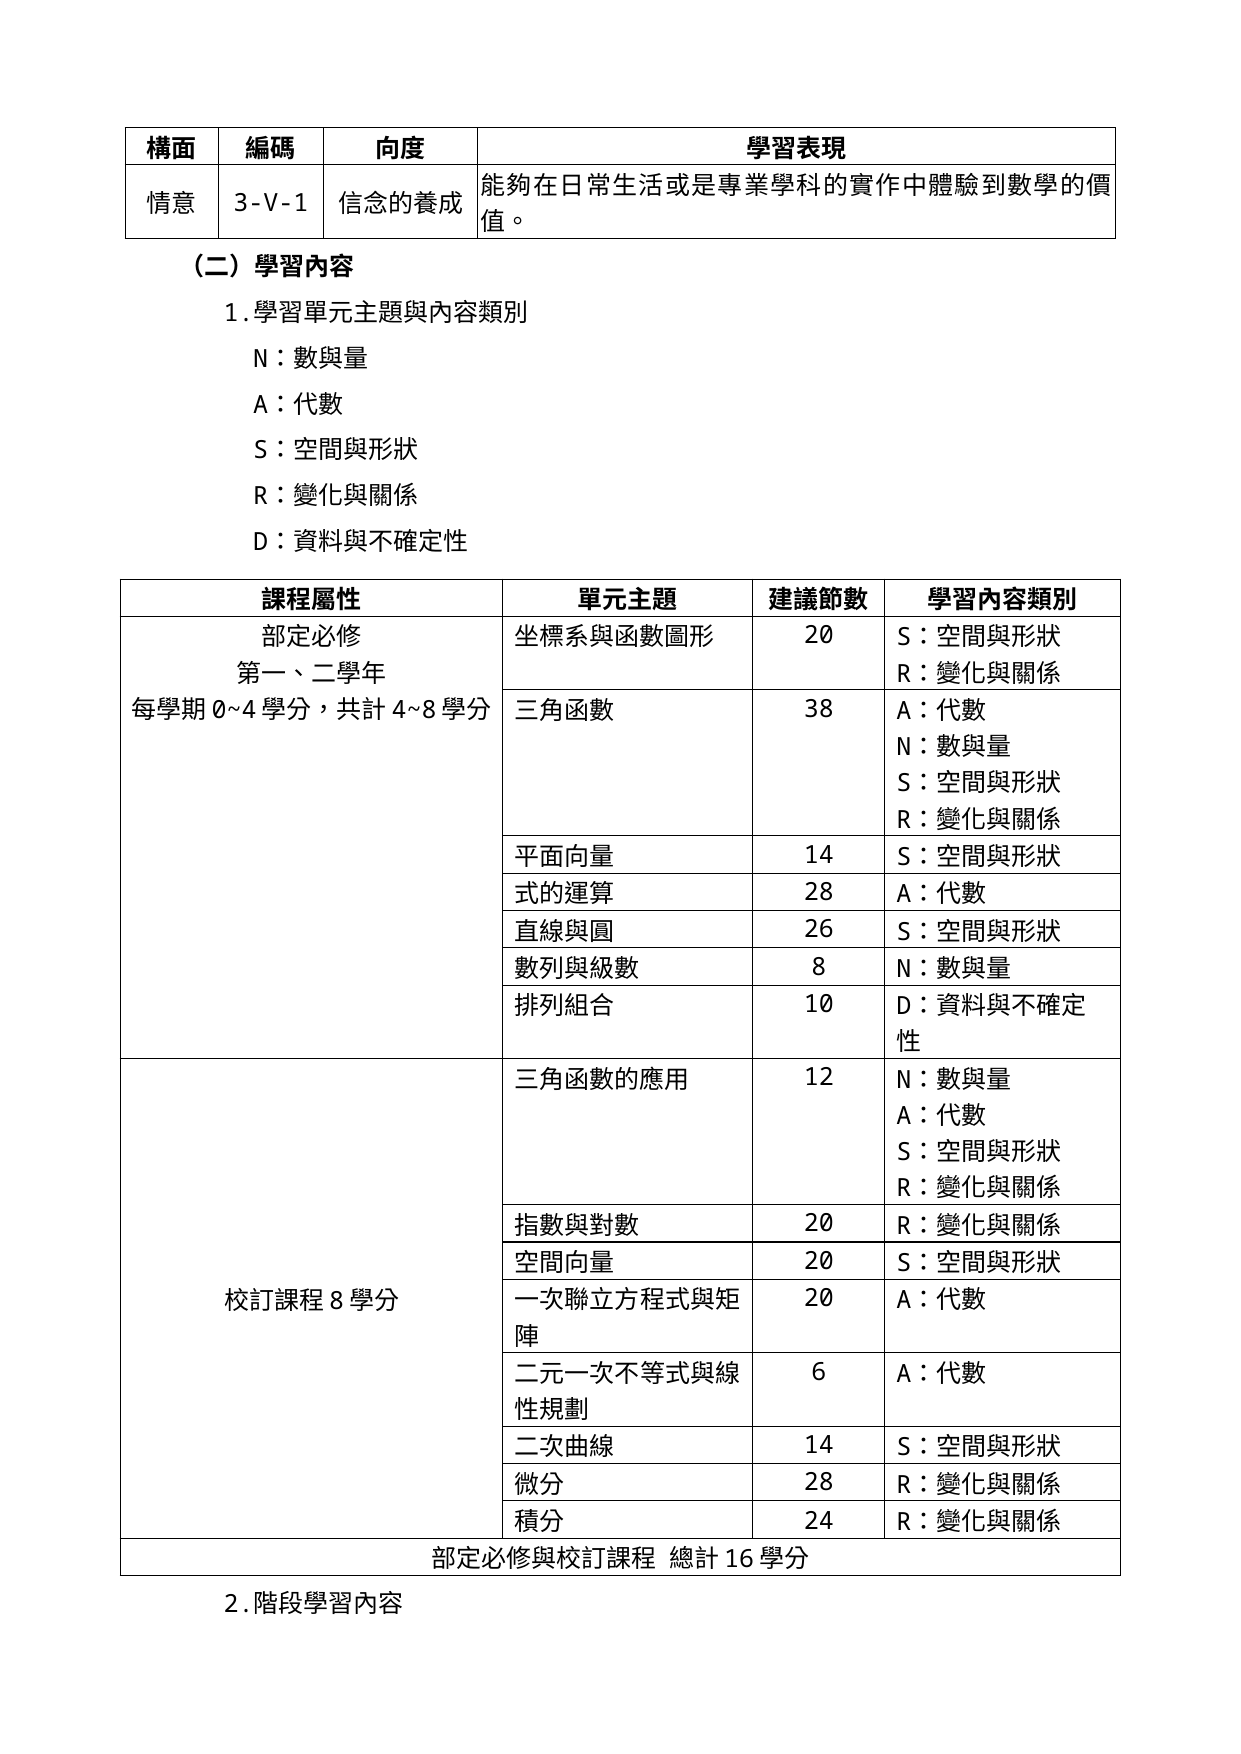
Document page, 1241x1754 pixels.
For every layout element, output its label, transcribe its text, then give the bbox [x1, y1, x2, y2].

table_cell 排列組合 [503, 986, 752, 1058]
table_cell 直線與圓 [503, 911, 752, 947]
table_cell A：代數 [885, 1280, 1120, 1352]
table_cell 部定必修與校訂課程 總計16學分 [121, 1539, 1120, 1575]
table_cell 信念的養成 [324, 165, 477, 238]
table_cell 6 [753, 1353, 884, 1426]
table_header 課程屬性 [121, 580, 502, 616]
table_cell A：代數 [885, 1353, 1120, 1426]
table_cell 26 [753, 911, 884, 947]
text （二）學習內容 [120, 239, 1120, 285]
table_cell 28 [753, 874, 884, 910]
table_cell S：空間與形狀 [885, 1243, 1120, 1279]
table_cell 14 [753, 836, 884, 873]
text A：代數 [169, 376, 1120, 422]
table_cell 28 [753, 1464, 884, 1500]
table_cell 三角函數 [503, 690, 752, 835]
table_cell 式的運算 [503, 874, 752, 910]
table_cell 微分 [503, 1464, 752, 1500]
table_cell 一次聯立方程式與矩陣 [503, 1280, 752, 1352]
table_header 單元主題 [503, 580, 752, 616]
table_cell 3-V-1 [219, 165, 323, 238]
table_cell 二次曲線 [503, 1427, 752, 1463]
table_header 建議節數 [753, 580, 884, 616]
table_cell N：數與量 [885, 948, 1120, 984]
table_cell A：代數 [885, 874, 1120, 910]
text R：變化與關係 [169, 468, 1120, 514]
table_cell 部定必修 第一、二學年 每學期0~4學分，共計4~8學分 [121, 617, 502, 1058]
table_cell 二元一次不等式與線性規劃 [503, 1353, 752, 1426]
table_cell 三角函數的應用 [503, 1059, 752, 1204]
table_cell 24 [753, 1501, 884, 1538]
table_cell 數列與級數 [503, 948, 752, 984]
table_cell S：空間與形狀 [885, 911, 1120, 947]
table_cell N：數與量 A：代數 S：空間與形狀 R：變化與關係 [885, 1059, 1120, 1204]
table_cell 能夠在日常生活或是專業學科的實作中體驗到數學的價值。 [478, 165, 1115, 238]
table_cell 20 [753, 1243, 884, 1279]
table_header 學習表現 [478, 128, 1115, 164]
table_cell 20 [753, 1280, 884, 1352]
table_cell A：代數 N：數與量 S：空間與形狀 R：變化與關係 [885, 690, 1120, 835]
table_cell 積分 [503, 1501, 752, 1538]
table_cell S：空間與形狀 [885, 836, 1120, 873]
table_header 編碼 [219, 128, 323, 164]
table_cell R：變化與關係 [885, 1205, 1120, 1241]
table_cell 38 [753, 690, 884, 835]
table_cell R：變化與關係 [885, 1464, 1120, 1500]
table_cell 坐標系與函數圖形 [503, 617, 752, 689]
table_cell S：空間與形狀 R：變化與關係 [885, 617, 1120, 689]
table_cell 10 [753, 986, 884, 1058]
text 2.階段學習內容 [169, 1576, 1120, 1622]
table_header 學習內容類別 [885, 580, 1120, 616]
table_cell 指數與對數 [503, 1205, 752, 1241]
text S：空間與形狀 [169, 422, 1120, 468]
table_cell 情意 [126, 165, 218, 238]
table_cell R：變化與關係 [885, 1501, 1120, 1538]
text 1.學習單元主題與內容類別 [169, 285, 1120, 331]
table_cell 平面向量 [503, 836, 752, 873]
table_cell 空間向量 [503, 1243, 752, 1279]
text N：數與量 [169, 331, 1120, 376]
table_cell S：空間與形狀 [885, 1427, 1120, 1463]
table_cell 20 [753, 617, 884, 689]
table_cell 校訂課程8學分 [121, 1059, 502, 1538]
table_header 構面 [126, 128, 218, 164]
table_cell 14 [753, 1427, 884, 1463]
table_header 向度 [324, 128, 477, 164]
table_cell 20 [753, 1205, 884, 1241]
table_cell D：資料與不確定性 [885, 986, 1120, 1058]
table_cell 12 [753, 1059, 884, 1204]
text D：資料與不確定性 [169, 514, 1120, 560]
table_cell 8 [753, 948, 884, 984]
